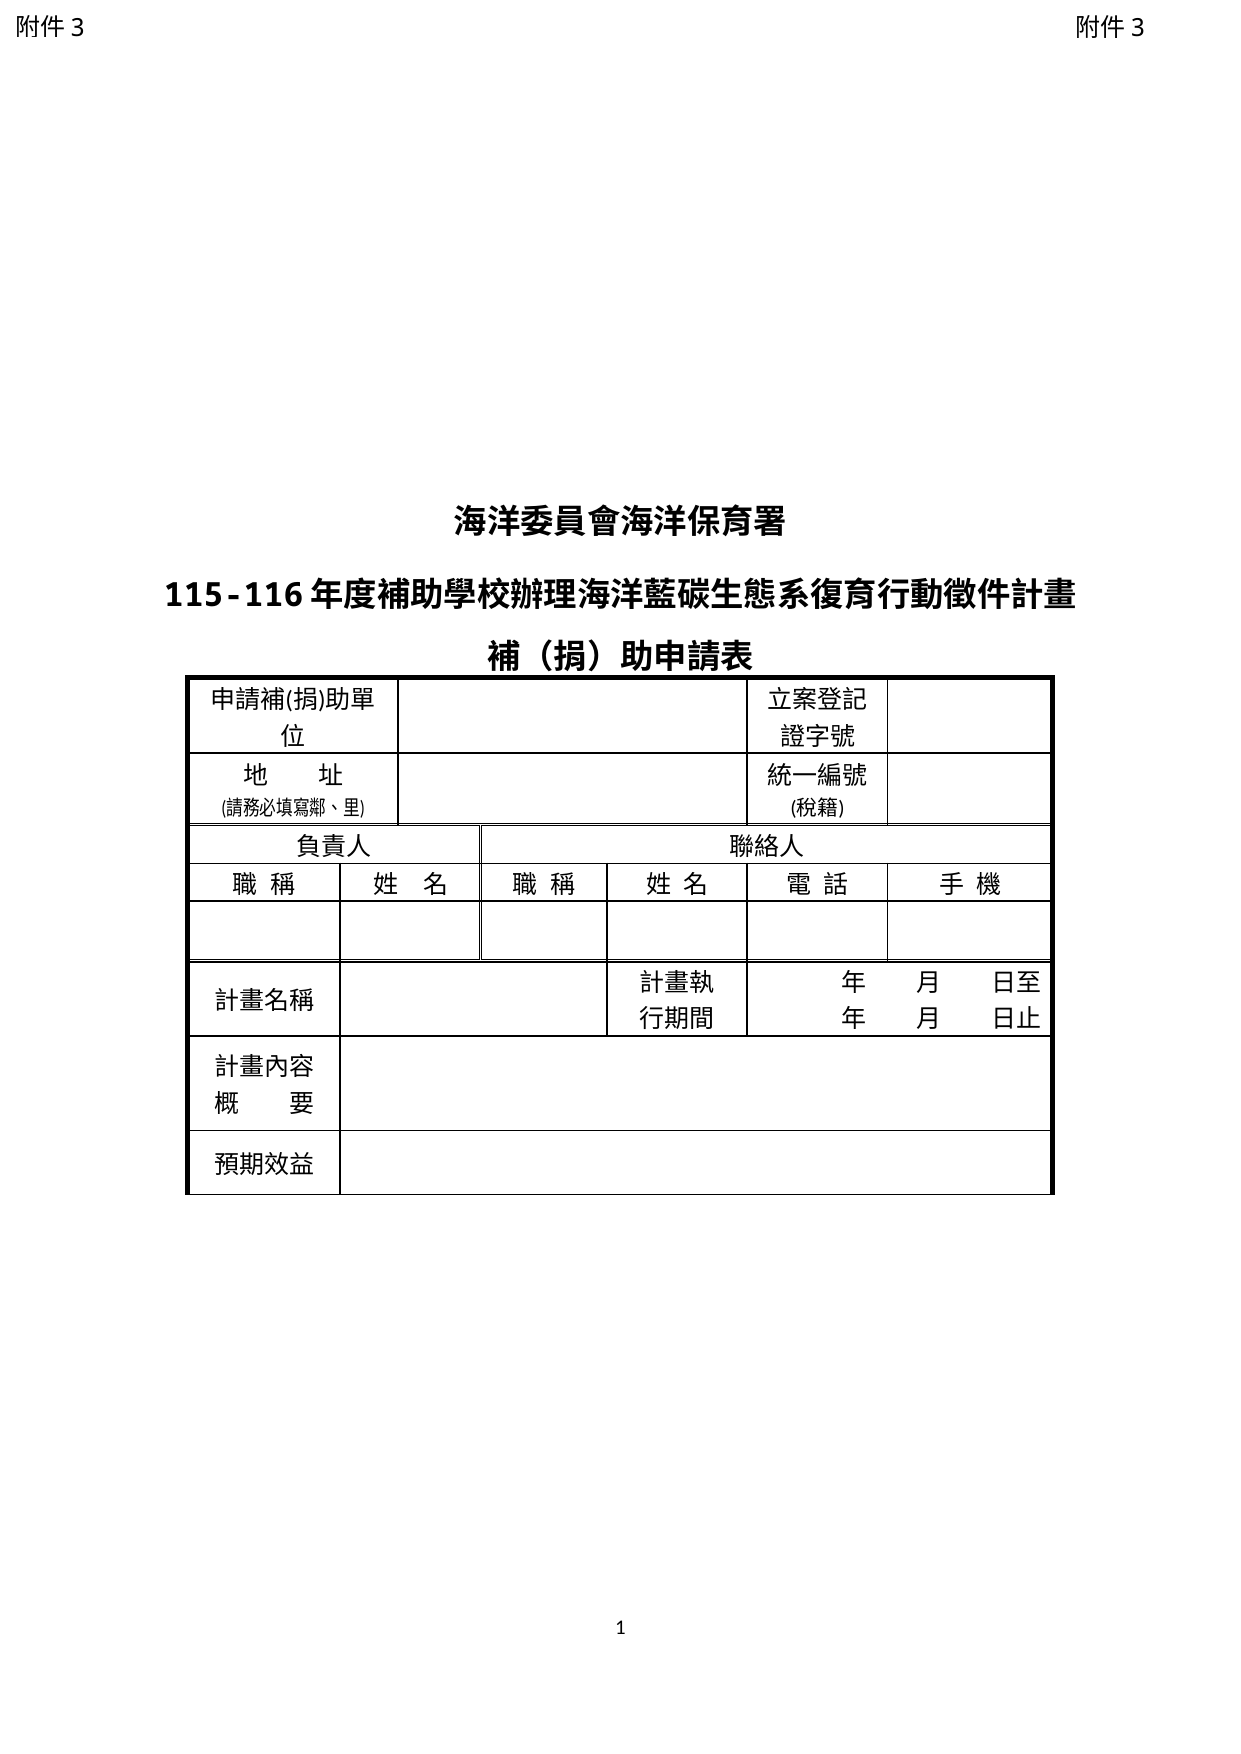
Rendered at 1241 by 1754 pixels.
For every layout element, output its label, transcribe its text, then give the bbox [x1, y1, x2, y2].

table_cell 聯絡人 [482, 826, 1050, 862]
table_cell [341, 1037, 1050, 1129]
text 補（捐）助申請表 [112, 613, 1128, 675]
table_header [399, 680, 746, 752]
table_cell [341, 963, 606, 1035]
table_cell 計畫名稱 [190, 963, 339, 1035]
table_cell 職 稱 [482, 864, 606, 900]
text 115-116年度補助學校辦理海洋藍碳生態系復育行動徵件計畫 [112, 550, 1128, 613]
table_cell [341, 902, 479, 959]
table_cell [888, 754, 1050, 823]
table_cell [190, 902, 339, 959]
table_cell 計畫內容 概 要 [190, 1037, 339, 1129]
table_cell [748, 902, 887, 959]
table_header 立案登記證字號 [748, 680, 887, 752]
table_cell 預期效益 [190, 1131, 339, 1194]
table_cell 地 址 (請務必填寫鄰、里) [190, 754, 397, 823]
table_header [888, 680, 1050, 752]
table_cell [399, 754, 746, 823]
table_cell [482, 902, 606, 959]
table_cell [888, 902, 1050, 959]
table_cell [341, 1131, 1050, 1194]
table_cell 姓 名 [341, 864, 479, 900]
text 海洋委員會海洋保育署 [112, 500, 1128, 542]
table_cell 計畫執 行期間 [608, 963, 746, 1035]
table_cell 負責人 [190, 826, 479, 862]
table_cell 統一編號 (稅籍) [748, 754, 887, 823]
table_cell 手 機 [888, 864, 1050, 900]
table_cell 年 月 日至 年 月 日止 [748, 963, 1050, 1035]
table_cell 姓 名 [608, 864, 746, 900]
table_cell 電 話 [748, 864, 887, 900]
table_cell [608, 902, 746, 959]
table_header 申請補(捐)助單位 [190, 680, 397, 752]
table_cell 職 稱 [190, 864, 339, 900]
